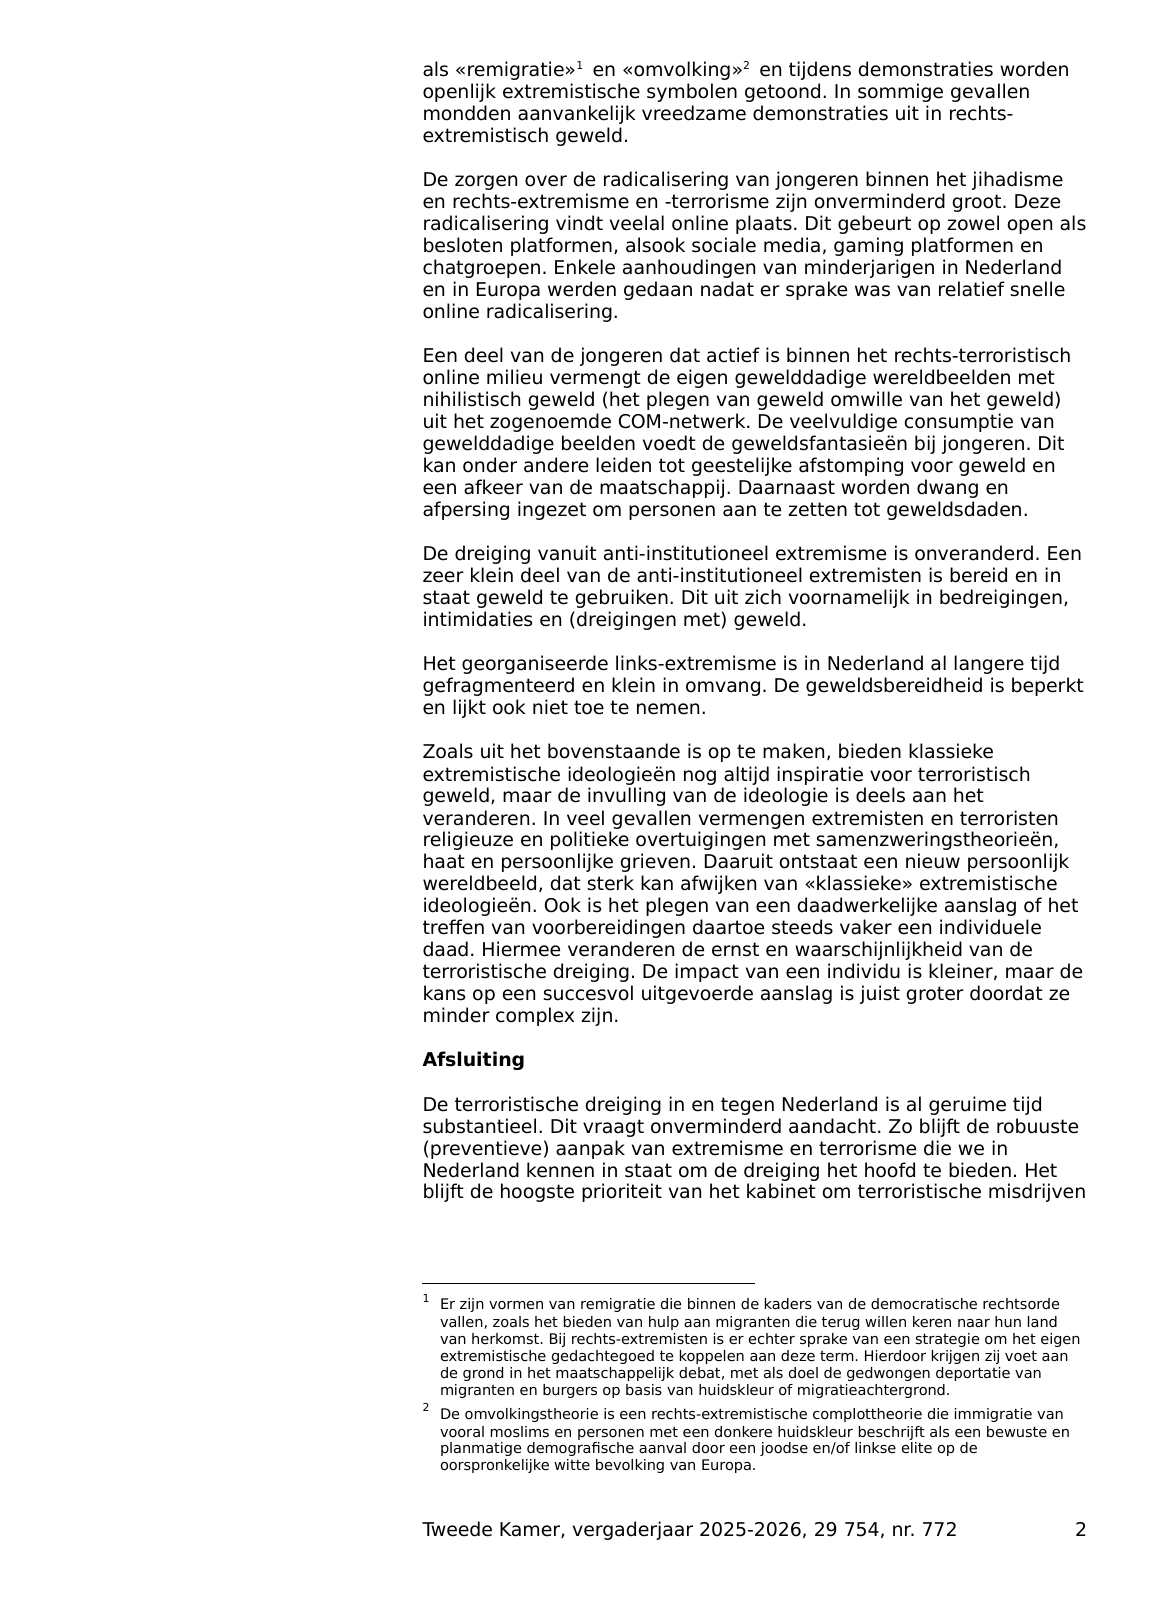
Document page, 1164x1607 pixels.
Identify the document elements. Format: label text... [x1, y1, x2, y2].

subtitle Afsluiting [422, 1049, 1087, 1071]
text als «remigratie» en «omvolking» en tijdens demonstraties worden openlijk extremistische symbolen getoond. In sommige gevallen mondden aanvankelijk vreedzame demonstraties uit in rechts-extremistisch geweld. [422, 59, 1087, 147]
text Het georganiseerde links-extremisme is in Nederland al langere tijd gefragmenteerd en klein in omvang. De geweldsbereidheid is beperkt en lijkt ook niet toe te nemen. [422, 653, 1087, 719]
text De zorgen over de radicalisering van jongeren binnen het jihadisme en rechts-extremisme en -terrorisme zijn onverminderd groot. Deze radicalisering vindt veelal online plaats. Dit gebeurt op zowel open als besloten platformen, alsook sociale media, gaming platformen en chatgroepen. Enkele aanhoudingen van minderjarigen in Nederland en in Europa werden gedaan nadat er sprake was van relatief snelle online radicalisering. [422, 169, 1087, 323]
text Zoals uit het bovenstaande is op te maken, bieden klassieke extremistische ideologieën nog altijd inspiratie voor terroristisch geweld, maar de invulling van de ideologie is deels aan het veranderen. In veel gevallen vermengen extremisten en terroristen religieuze en politieke overtuigingen met samenzweringstheorieën, haat en persoonlijke grieven. Daaruit ontstaat een nieuw persoonlijk wereldbeeld, dat sterk kan afwijken van «klassieke» extremistische ideologieën. Ook is het plegen van een daadwerkelijke aanslag of het treffen van voorbereidingen daartoe steeds vaker een individuele daad. Hiermee veranderen de ernst en waarschijnlijkheid van de terroristische dreiging. De impact van een individu is kleiner, maar de kans op een succesvol uitgevoerde aanslag is juist groter doordat ze minder complex zijn. [422, 741, 1087, 1027]
text De dreiging vanuit anti-institutioneel extremisme is onveranderd. Een zeer klein deel van de anti-institutioneel extremisten is bereid en in staat geweld te gebruiken. Dit uit zich voornamelijk in bedreigingen, intimidaties en (dreigingen met) geweld. [422, 543, 1087, 631]
text De omvolkingstheorie is een rechts-extremistische complottheorie die immigratie van vooral moslims en personen met een donkere huidskleur beschrijft als een bewuste en planmatige demografische aanval door een joodse en/of linkse elite op de oorspronkelijke witte bevolking van Europa. [422, 1402, 1087, 1474]
text De terroristische dreiging in en tegen Nederland is al geruime tijd substantieel. Dit vraagt onverminderd aandacht. Zo blijft de robuuste (preventieve) aanpak van extremisme en terrorisme die we in Nederland kennen in staat om de dreiging het hoofd te bieden. Het blijft de hoogste prioriteit van het kabinet om terroristische misdrijven [422, 1093, 1087, 1203]
text Een deel van de jongeren dat actief is binnen het rechts-terroristisch online milieu vermengt de eigen gewelddadige wereldbeelden met nihilistisch geweld (het plegen van geweld omwille van het geweld) uit het zogenoemde COM-netwerk. De veelvuldige consumptie van gewelddadige beelden voedt de geweldsfantasieën bij jongeren. Dit kan onder andere leiden tot geestelijke afstomping voor geweld en een afkeer van de maatschappij. Daarnaast worden dwang en afpersing ingezet om personen aan te zetten tot geweldsdaden. [422, 345, 1087, 521]
text Er zijn vormen van remigratie die binnen de kaders van de democratische rechtsorde vallen, zoals het bieden van hulp aan migranten die terug willen keren naar hun land van herkomst. Bij rechts-extremisten is er echter sprake van een strategie om het eigen extremistische gedachtegoed te koppelen aan deze term. Hierdoor krijgen zij voet aan de grond in het maatschappelijk debat, met als doel de gedwongen deportatie van migranten en burgers op basis van huidskleur of migratieachtergrond. [422, 1292, 1087, 1399]
